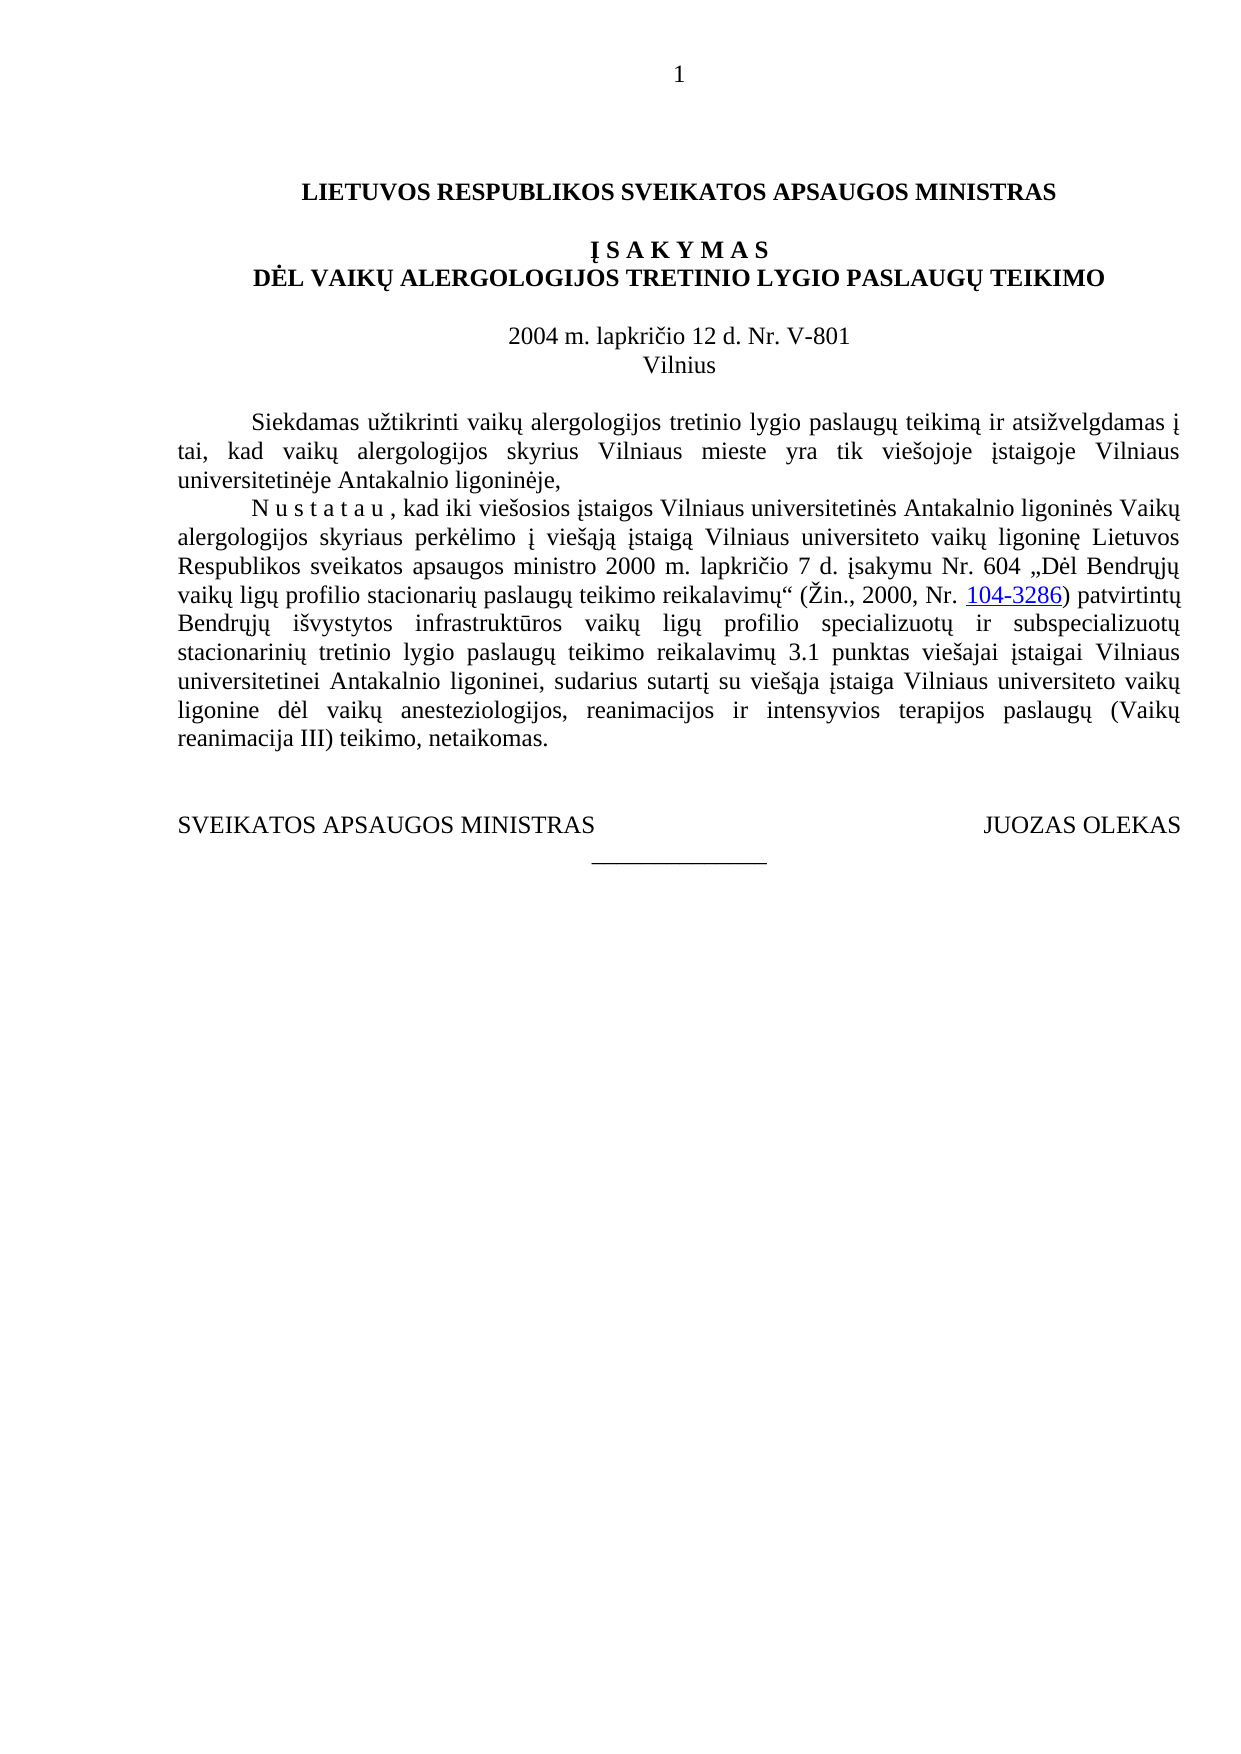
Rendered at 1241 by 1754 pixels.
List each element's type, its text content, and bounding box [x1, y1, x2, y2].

text ______________ [177, 838, 1181, 867]
text Nustatau, kad iki viešosios įstaigos Vilniaus universitetinės Antakalnio ligoninės Vaikų alergologijos skyriaus perkėlimo į viešąją įstaigą Vilniaus universiteto vaikų ligoninę Lietuvos Respublikos sveikatos apsaugos ministro 2000 m. lapkričio 7 d. įsakymu Nr. 604 „Dėl Bendrųjų vaikų ligų profilio stacionarių paslaugų teikimo reikalavimų“ (Žin., 2000, Nr. 104-3286) patvirtintų Bendrųjų išvystytos infrastruktūros vaikų ligų profilio specializuotų ir subspecializuotų stacionarinių tretinio lygio paslaugų teikimo reikalavimų 3.1 punktas viešajai įstaigai Vilniaus universitetinei Antakalnio ligoninei, sudarius sutartį su viešąja įstaiga Vilniaus universiteto vaikų ligonine dėl vaikų anesteziologijos, reanimacijos ir intensyvios terapijos paslaugų (Vaikų reanimacija III) teikimo, netaikomas. [177, 493, 1181, 752]
text 2004 m. lapkričio 12 d. Nr. V-801 [177, 321, 1181, 350]
text DĖL VAIKŲ ALERGOLOGIJOS TRETINIO LYGIO PASLAUGŲ TEIKIMO [177, 263, 1181, 292]
text Į S A K Y M A S [177, 235, 1181, 263]
text Vilnius [177, 350, 1181, 378]
text LIETUVOS RESPUBLIKOS SVEIKATOS APSAUGOS MINISTRAS [177, 177, 1181, 206]
text SVEIKATOS APSAUGOS MINISTRAS JUOZAS OLEKAS [177, 810, 1181, 838]
text Siekdamas užtikrinti vaikų alergologijos tretinio lygio paslaugų teikimą ir atsižvelgdamas į tai, kad vaikų alergologijos skyrius Vilniaus mieste yra tik viešojoje įstaigoje Vilniaus universitetinėje Antakalnio ligoninėje, [177, 407, 1181, 493]
